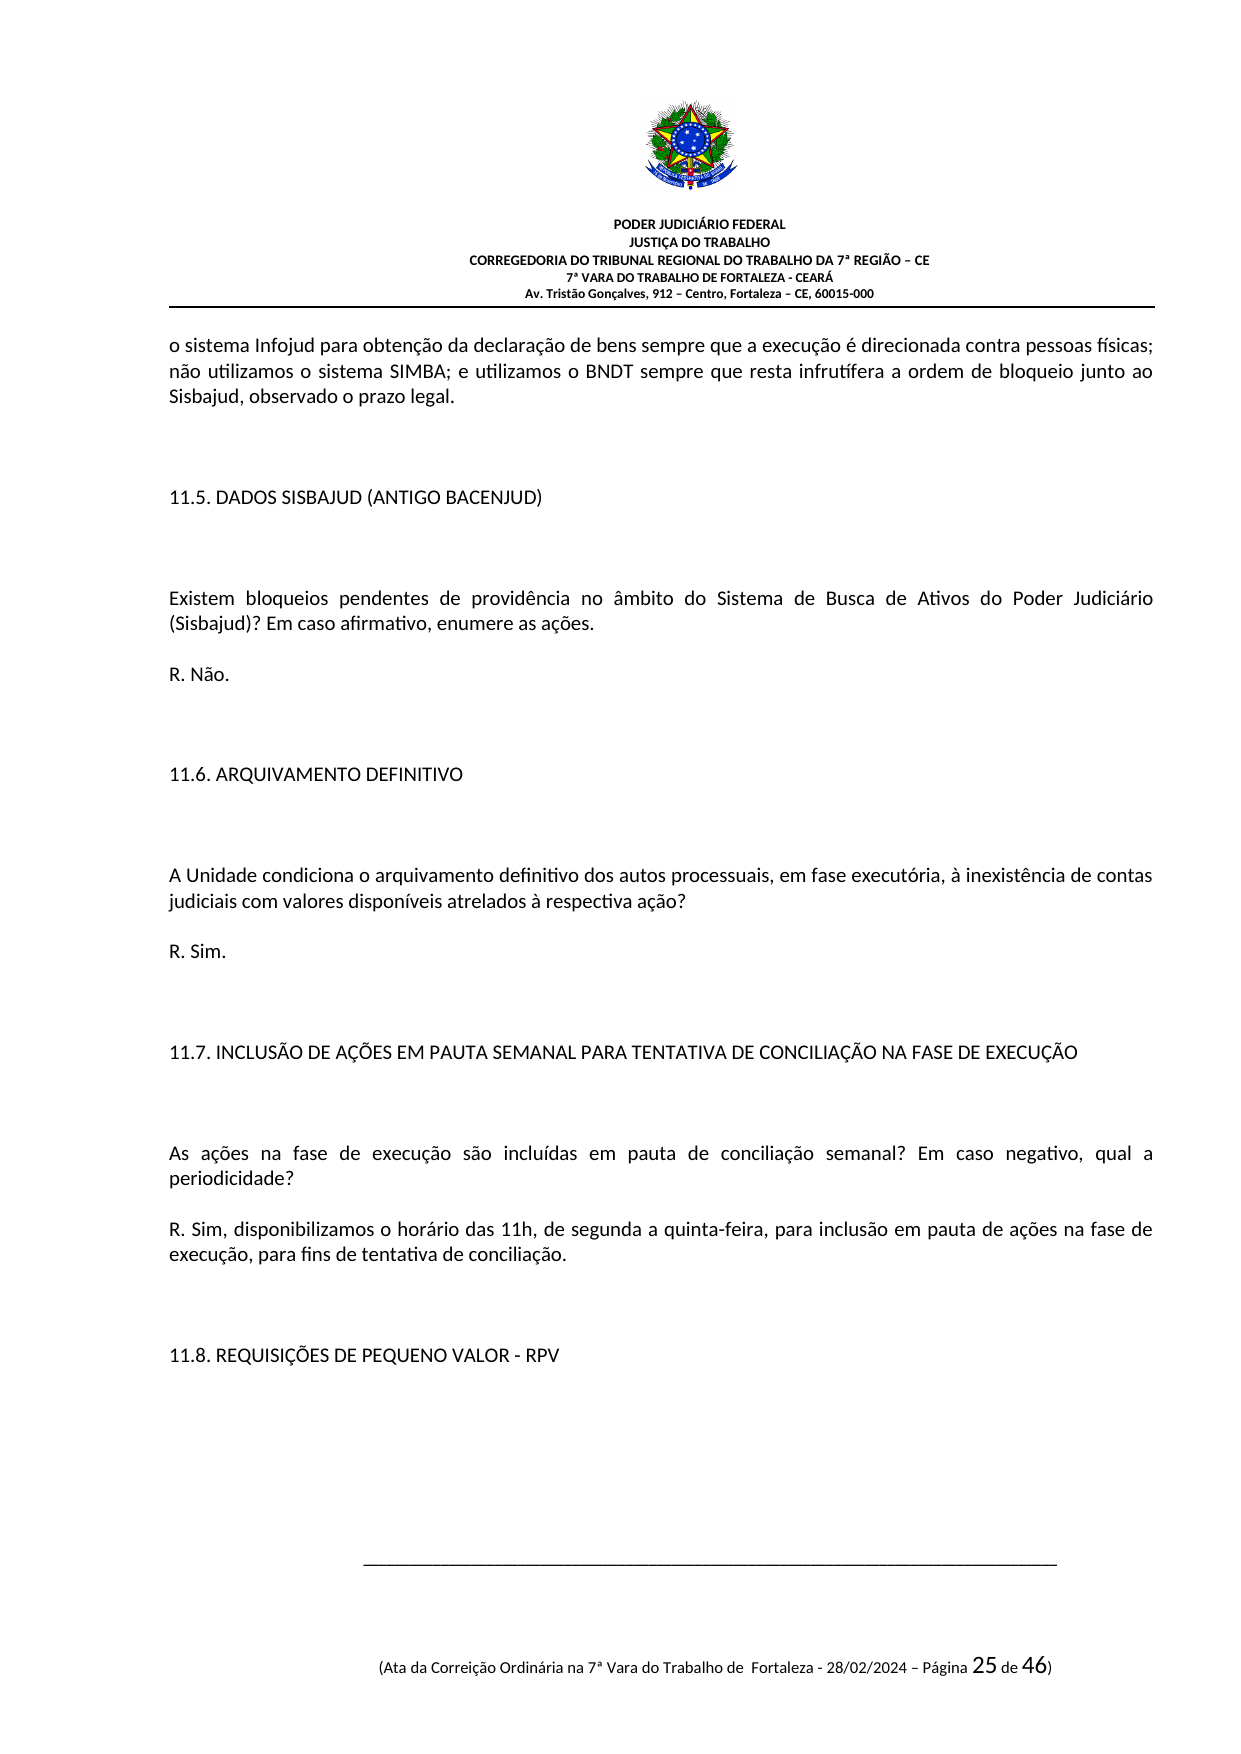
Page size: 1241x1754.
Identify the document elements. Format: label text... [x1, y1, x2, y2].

text Existem bloqueios pendentes de providência no âmbito do Sistema de Busca de Ativos do Poder Judiciário (Sisbajud)? Em caso afirmativo, enumere as ações. [169, 585, 1155, 636]
text R. Não. [169, 661, 1155, 686]
text 11.6. ARQUIVAMENTO DEFINITIVO [169, 762, 1155, 787]
text A Unidade condiciona o arquivamento definitivo dos autos processuais, em fase executória, à inexistência de contas judiciais com valores disponíveis atrelados à respectiva ação? [169, 862, 1155, 913]
text 11.8. REQUISIÇÕES DE PEQUENO VALOR - RPV [169, 1342, 1155, 1367]
text As ações na fase de execução são incluídas em pauta de conciliação semanal? Em caso negativo, qual a periodicidade? [169, 1140, 1155, 1191]
text o sistema Infojud para obtenção da declaração de bens sempre que a execução é direcionada contra pessoas físicas; não utilizamos o sistema SIMBA; e utilizamos o BNDT sempre que resta infrutífera a ordem de bloqueio junto ao Sisbajud, observado o prazo legal. [169, 332, 1155, 409]
text R. Sim. [169, 938, 1155, 964]
text 11.5. DADOS SISBAJUD (ANTIGO BACENJUD) [169, 484, 1155, 509]
picture [640, 98, 739, 191]
text R. Sim, disponibilizamos o horário das 11h, de segunda a quinta-feira, para inclusão em pauta de ações na fase de execução, para fins de tentativa de conciliação. [169, 1216, 1155, 1267]
text 11.7. INCLUSÃO DE AÇÕES EM PAUTA SEMANAL PARA TENTATIVA DE CONCILIAÇÃO NA FASE DE EXECUÇÃO [169, 1039, 1155, 1064]
